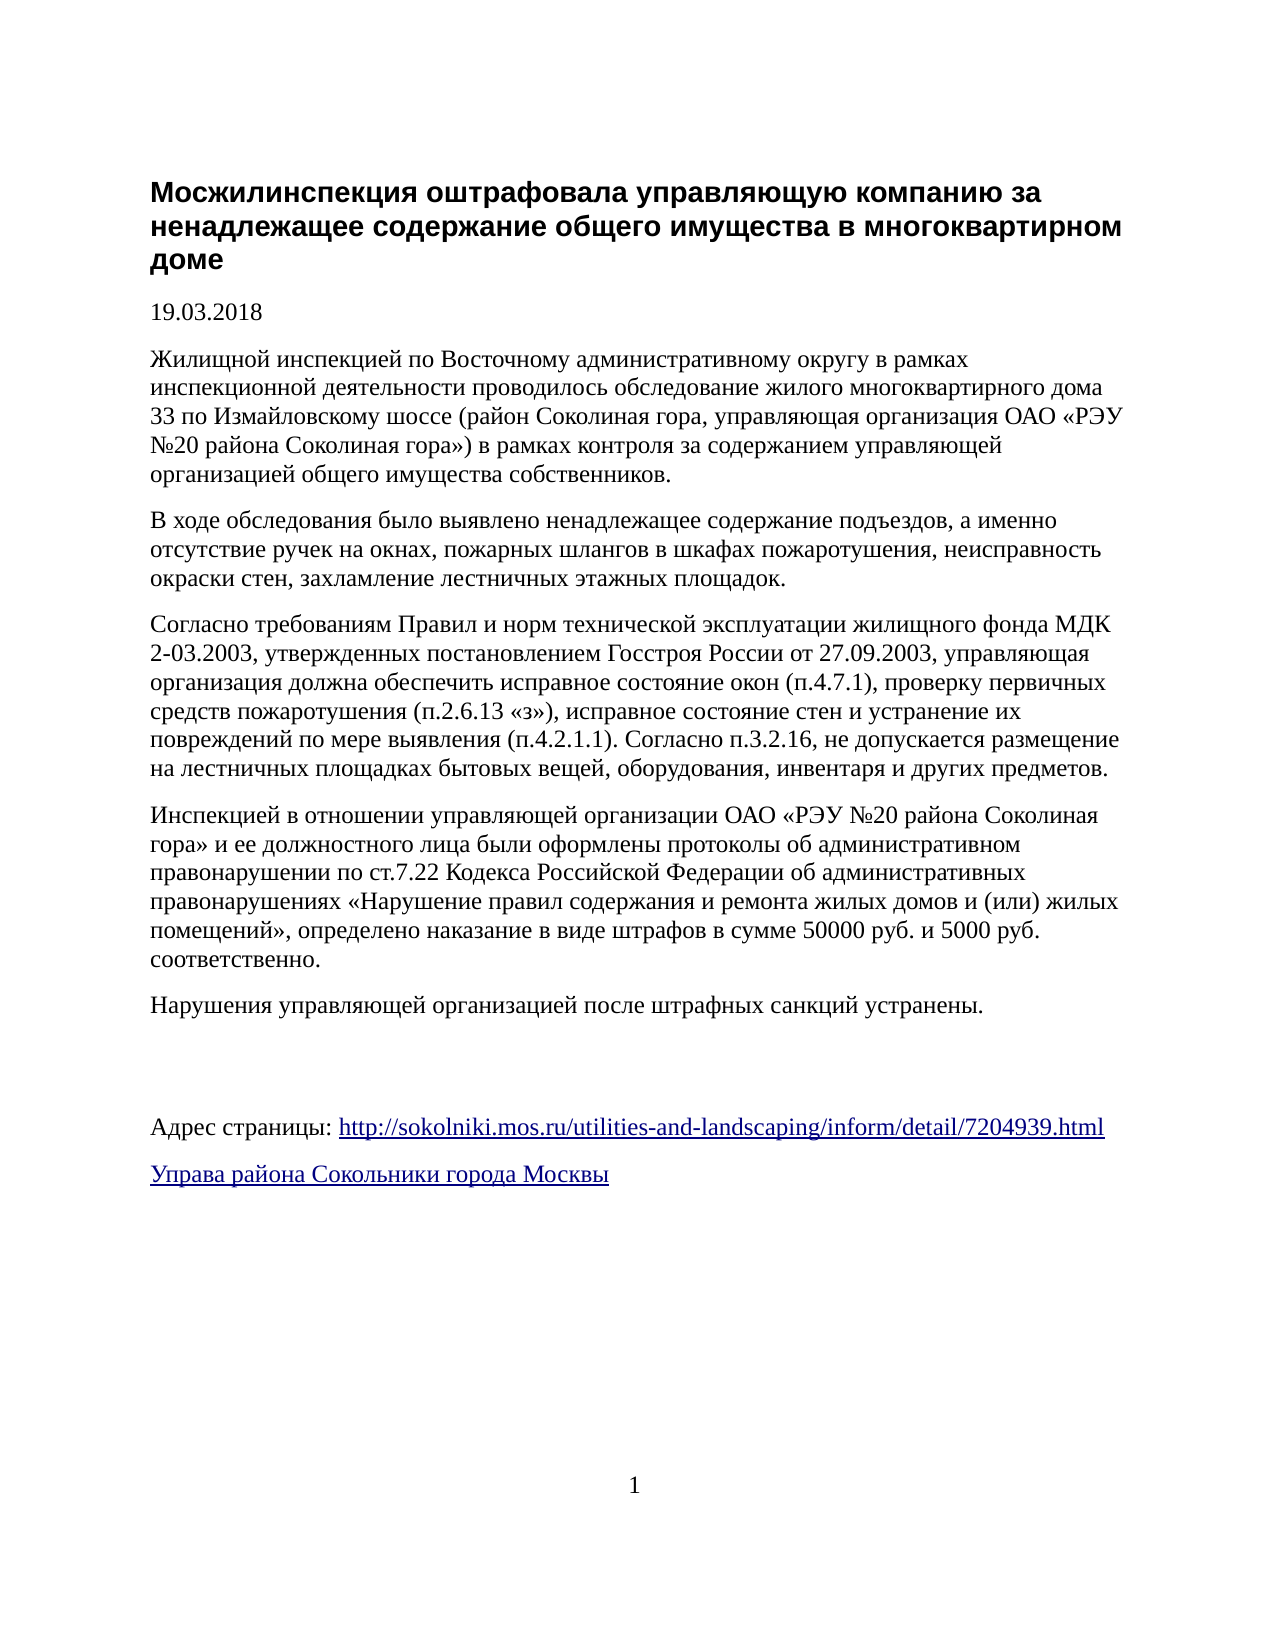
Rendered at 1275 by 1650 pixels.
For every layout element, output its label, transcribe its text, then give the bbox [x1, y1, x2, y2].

text Нарушения управляющей организацией после штрафных санкций устранены. [150, 990, 1125, 1019]
text Инспекцией в отношении управляющей организации ОАО «РЭУ №20 района Соколиная гора» и ее должностного лица были оформлены протоколы об административном правонарушении по ст.7.22 Кодекса Российской Федерации об административных правонарушениях «Нарушение правил содержания и ремонта жилых домов и (или) жилых помещений», определено наказание в виде штрафов в сумме 50000 руб. и 5000 руб. соответственно. [150, 800, 1125, 972]
text Адрес страницы: http://sokolniki.mos.ru/utilities-and-landscaping/inform/detail/7204939.html [150, 1112, 1125, 1141]
text Управа района Сокольники города Москвы [150, 1159, 1125, 1188]
text Согласно требованиям Правил и норм технической эксплуатации жилищного фонда МДК 2-03.2003, утвержденных постановлением Госстроя России от 27.09.2003, управляющая организация должна обеспечить исправное состояние окон (п.4.7.1), проверку первичных средств пожаротушения (п.2.6.13 «з»), исправное состояние стен и устранение их повреждений по мере выявления (п.4.2.1.1). Согласно п.3.2.16, не допускается размещение на лестничных площадках бытовых вещей, оборудования, инвентаря и других предметов. [150, 609, 1125, 782]
text Жилищной инспекцией по Восточному административному округу в рамках инспекционной деятельности проводилось обследование жилого многоквартирного дома 33 по Измайловскому шоссе (район Соколиная гора, управляющая организация ОАО «РЭУ №20 района Соколиная гора») в рамках контроля за содержанием управляющей организацией общего имущества собственников. [150, 344, 1125, 487]
text В ходе обследования было выявлено ненадлежащее содержание подъездов, а именно отсутствие ручек на окнах, пожарных шлангов в шкафах пожаротушения, неисправность окраски стен, захламление лестничных этажных площадок. [150, 505, 1125, 592]
subtitle Мосжилинспекция оштрафовала управляющую компанию за ненадлежащее содержание общего имущества в многоквартирном доме [150, 175, 1125, 276]
text 19.03.2018 [150, 297, 1125, 326]
